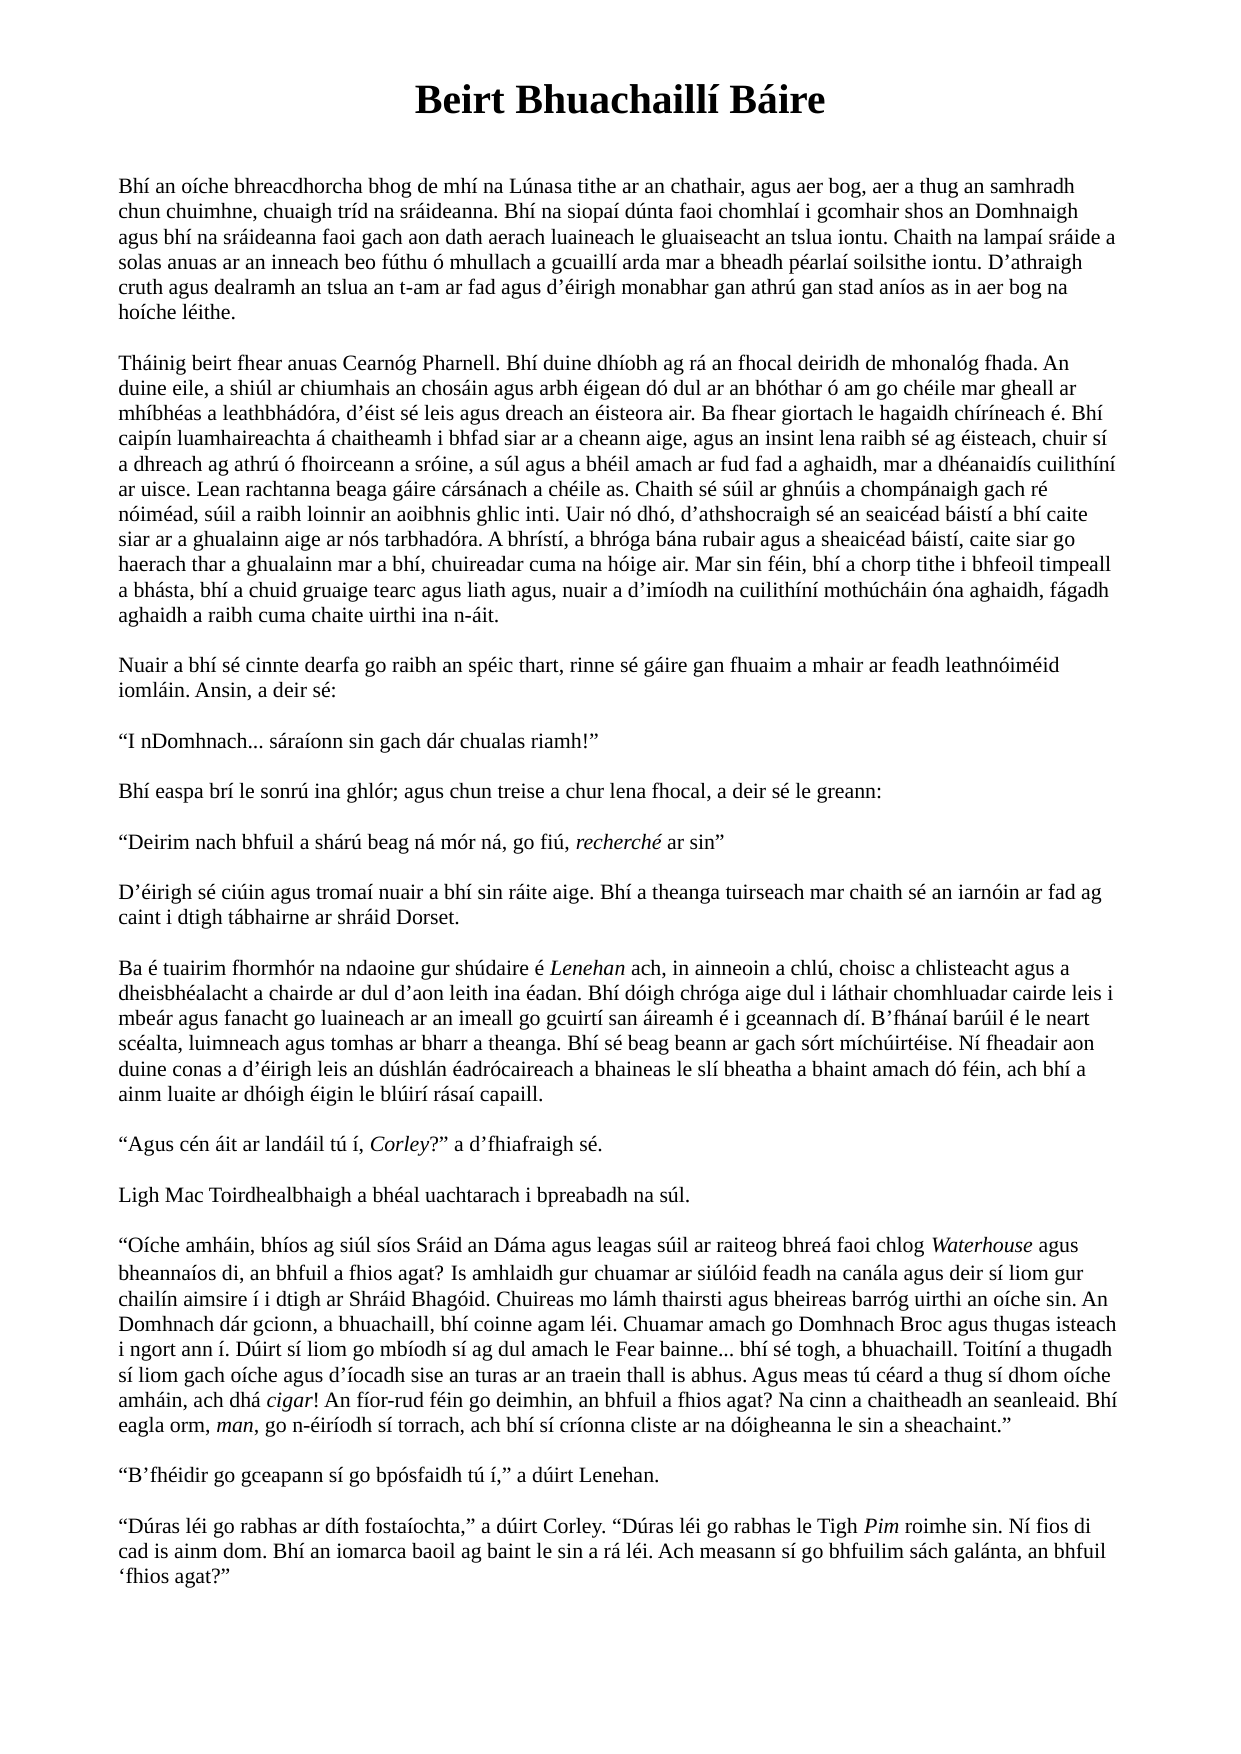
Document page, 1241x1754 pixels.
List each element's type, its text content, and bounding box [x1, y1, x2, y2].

text Tháinig beirt fhear anuas Cearnóg Pharnell. Bhí duine dhíobh ag rá an fhocal deiridh de mhonalóg fhada. An duine eile, a shiúl ar chiumhais an chosáin agus arbh éigean dó dul ar an bhóthar ó am go chéile mar gheall ar mhíbhéas a leathbhádóra, d’éist sé leis agus dreach an éisteora air. Ba fhear giortach le hagaidh chíríneach é. Bhí caipín luamhaireachta á chaitheamh i bhfad siar ar a cheann aige, agus an insint lena raibh sé ag éisteach, chuir sí a dhreach ag athrú ó fhoirceann a sróine, a súl agus a bhéil amach ar fud fad a aghaidh, mar a dhéanaidís cuilithíní ar uisce. Lean rachtanna beaga gáire cársánach a chéile as. Chaith sé súil ar ghnúis a chompánaigh gach ré nóiméad, súil a raibh loinnir an aoibhnis ghlic inti. Uair nó dhó, d’athshocraigh sé an seaicéad báistí a bhí caite siar ar a ghualainn aige ar nós tarbhadóra. A bhrístí, a bhróga bána rubair agus a sheaicéad báistí, caite siar go haerach thar a ghualainn mar a bhí, chuireadar cuma na hóige air. Mar sin féin, bhí a chorp tithe i bhfeoil timpeall a bhásta, bhí a chuid gruaige tearc agus liath agus, nuair a d’imíodh na cuilithíní mothúcháin óna aghaidh, fágadh aghaidh a raibh cuma chaite uirthi ina n-áit. [118, 350, 1122, 627]
text “Oíche amháin, bhíos ag siúl síos Sráid an Dáma agus leagas súil ar raiteog bhreá faoi chlog Waterhouse agus bheannaíos di, an bhfuil a fhios agat? Is amhlaidh gur chuamar ar siúlóid feadh na canála agus deir sí liom gur chailín aimsire í i dtigh ar Shráid Bhagóid. Chuireas mo lámh thairsti agus bheireas barróg uirthi an oíche sin. An Domhnach dár gcionn, a bhuachaill, bhí coinne agam léi. Chuamar amach go Domhnach Broc agus thugas isteach i ngort ann í. Dúirt sí liom go mbíodh sí ag dul amach le Fear bainne... bhí sé togh, a bhuachaill. Toitíní a thugadh sí liom gach oíche agus d’íocadh sise an turas ar an traein thall is abhus. Agus meas tú céard a thug sí dhom oíche amháin, ach dhá cigar! An fíor-rud féin go deimhin, an bhfuil a fhios agat? Na cinn a chaitheadh an seanleaid. Bhí eagla orm, man, go n-éiríodh sí torrach, ach bhí sí críonna cliste ar na dóigheanna le sin a sheachaint.” [118, 1232, 1122, 1437]
text “I nDomhnach... sáraíonn sin gach dár chualas riamh!” [118, 728, 1122, 753]
text “Agus cén áit ar landáil tú í, Corley?” a d’fhiafraigh sé. [118, 1131, 1122, 1156]
text “Dúras léi go rabhas ar díth fostaíochta,” a dúirt Corley. “Dúras léi go rabhas le Tigh Pim roimhe sin. Ní fios di cad is ainm dom. Bhí an iomarca baoil ag baint le sin a rá léi. Ach measann sí go bhfuilim sách galánta, an bhfuil ‘fhios agat?” [118, 1513, 1122, 1588]
text Bhí an oíche bhreacdhorcha bhog de mhí na Lúnasa tithe ar an chathair, agus aer bog, aer a thug an samhradh chun chuimhne, chuaigh tríd na sráideanna. Bhí na siopaí dúnta faoi chomhlaí i gcomhair shos an Domhnaigh agus bhí na sráideanna faoi gach aon dath aerach luaineach le gluaiseacht an tslua iontu. Chaith na lampaí sráide a solas anuas ar an inneach beo fúthu ó mhullach a gcuaillí arda mar a bheadh péarlaí soilsithe iontu. D’athraigh cruth agus dealramh an tslua an t-am ar fad agus d’éirigh monabhar gan athrú gan stad aníos as in aer bog na hoíche léithe. [118, 173, 1122, 324]
text Beirt Bhuachaillí Báire [118, 75, 1122, 123]
text Ba é tuairim fhormhór na ndaoine gur shúdaire é Lenehan ach, in ainneoin a chlú, choisc a chlisteacht agus a dheisbhéalacht a chairde ar dul d’aon leith ina éadan. Bhí dóigh chróga aige dul i láthair chomhluadar cairde leis i mbeár agus fanacht go luaineach ar an imeall go gcuirtí san áireamh é i gceannach dí. B’fhánaí barúil é le neart scéalta, luimneach agus tomhas ar bharr a theanga. Bhí sé beag beann ar gach sórt míchúirtéise. Ní fheadair aon duine conas a d’éirigh leis an dúshlán éadrócaireach a bhaineas le slí bheatha a bhaint amach dó féin, ach bhí a ainm luaite ar dhóigh éigin le blúirí rásaí capaill. [118, 955, 1122, 1106]
text “Deirim nach bhfuil a shárú beag ná mór ná, go fiú, recherché ar sin” [118, 829, 1122, 854]
text D’éirigh sé ciúin agus tromaí nuair a bhí sin ráite aige. Bhí a theanga tuirseach mar chaith sé an iarnóin ar fad ag caint i dtigh tábhairne ar shráid Dorset. [118, 879, 1122, 929]
text “B’fhéidir go gceapann sí go bpósfaidh tú í,” a dúirt Lenehan. [118, 1462, 1122, 1488]
text Bhí easpa brí le sonrú ina ghlór; agus chun treise a chur lena fhocal, a deir sé le greann: [118, 778, 1122, 803]
text Nuair a bhí sé cinnte dearfa go raibh an spéic thart, rinne sé gáire gan fhuaim a mhair ar feadh leathnóiméid iomláin. Ansin, a deir sé: [118, 652, 1122, 703]
text Ligh Mac Toirdhealbhaigh a bhéal uachtarach i bpreabadh na súl. [118, 1182, 1122, 1207]
